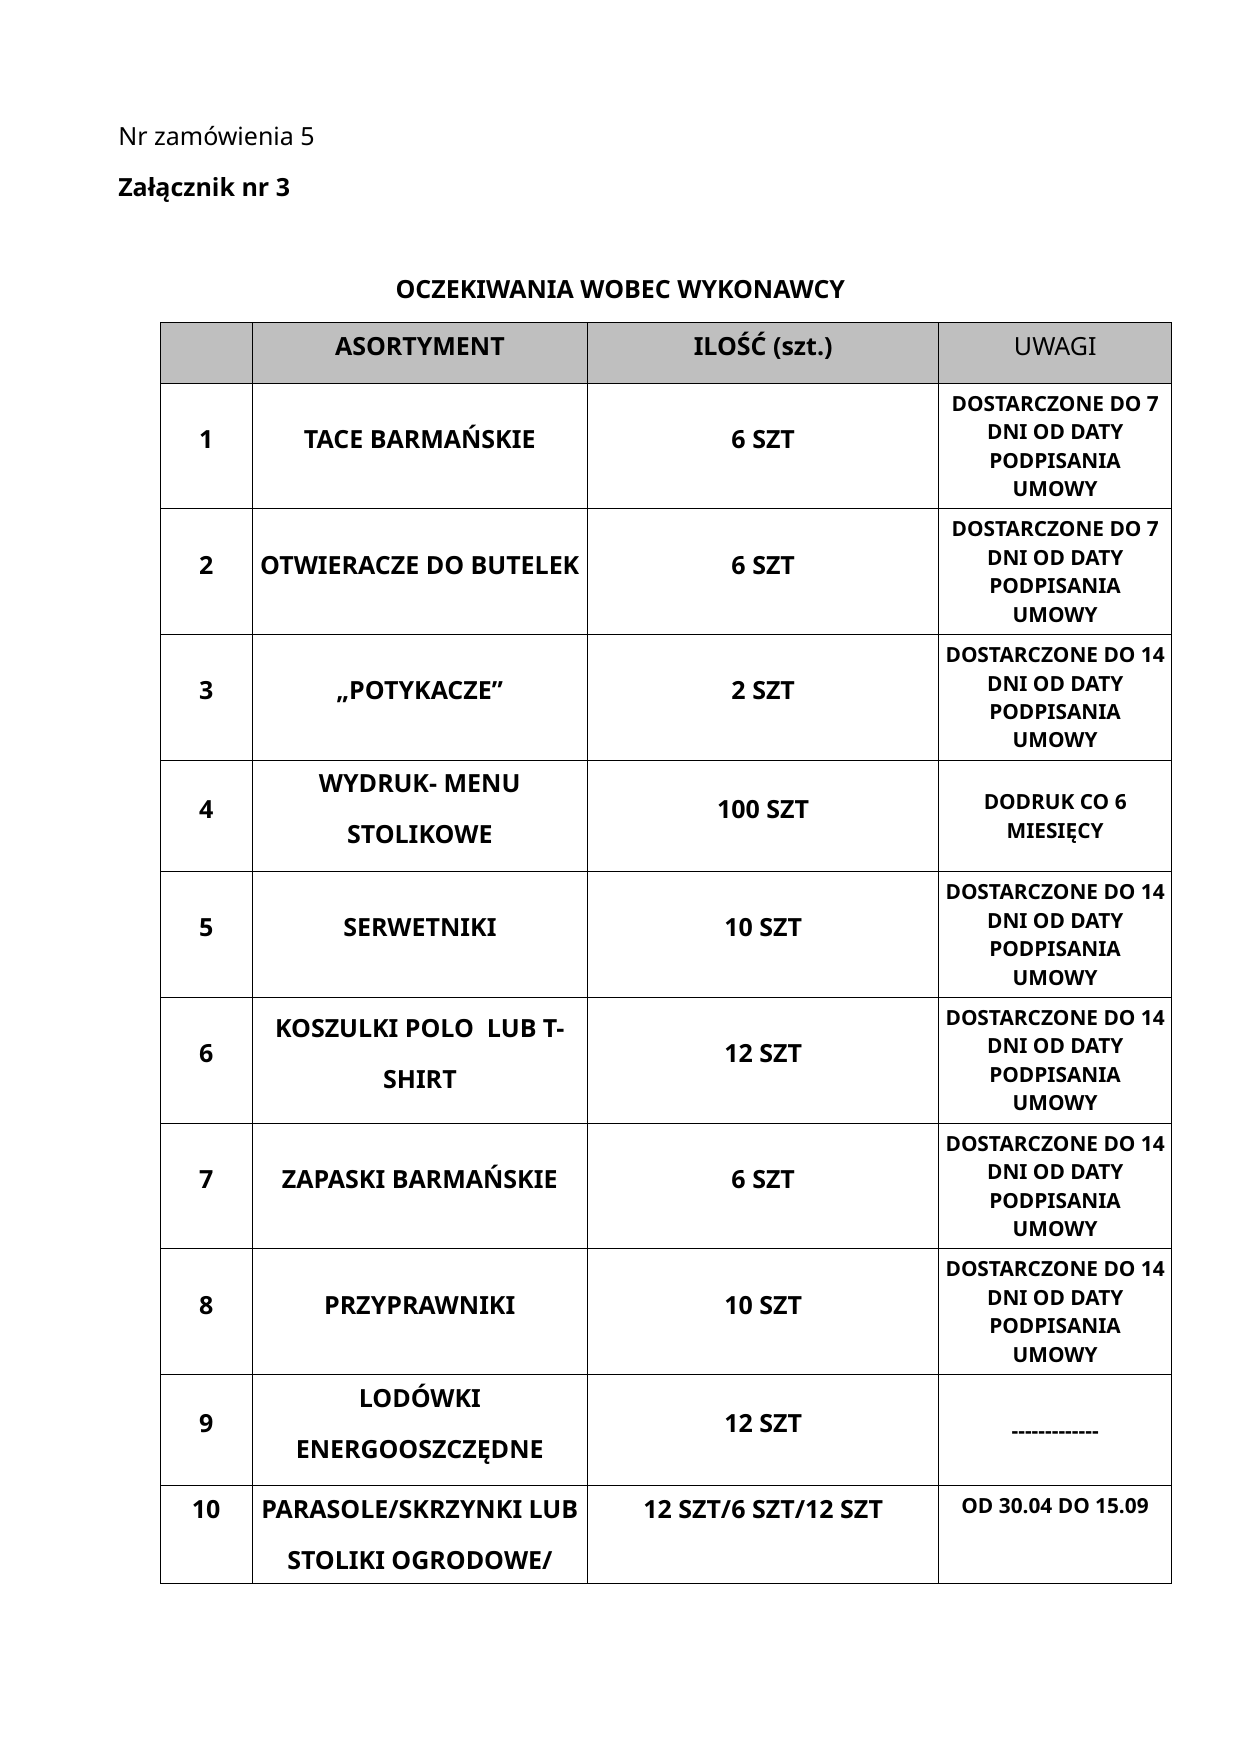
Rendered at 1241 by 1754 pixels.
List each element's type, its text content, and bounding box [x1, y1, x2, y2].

table_cell WYDRUK- MENU STOLIKOWE [253, 761, 587, 871]
table_cell 5 [161, 872, 252, 997]
table_cell LODÓWKI ENERGOOSZCZĘDNE [253, 1375, 587, 1485]
table_cell 4 [161, 761, 252, 871]
table_cell DOSTARCZONE DO 14 DNI OD DATY PODPISANIA UMOWY [939, 872, 1171, 997]
table_cell OD 30.04 DO 15.09 [939, 1486, 1171, 1582]
table_cell 2 [161, 509, 252, 634]
table_cell 1 [161, 384, 252, 508]
text Nr zamówienia 5 Załącznik nr 3 [118, 118, 1122, 203]
table_cell 7 [161, 1124, 252, 1248]
table_cell 100 SZT [588, 761, 938, 871]
table_cell ------------- [939, 1375, 1171, 1485]
table_cell 9 [161, 1375, 252, 1485]
table_header ILOŚĆ (szt.) [588, 323, 938, 383]
table_header ASORTYMENT [253, 323, 587, 383]
table_cell TACE BARMAŃSKIE [253, 384, 587, 508]
table_cell 12 SZT [588, 998, 938, 1123]
table_cell 6 SZT [588, 1124, 938, 1248]
table_cell SERWETNIKI [253, 872, 587, 997]
table_cell 8 [161, 1249, 252, 1374]
table_cell ZAPASKI BARMAŃSKIE [253, 1124, 587, 1248]
table_cell OTWIERACZE DO BUTELEK [253, 509, 587, 634]
table_cell DOSTARCZONE DO 14 DNI OD DATY PODPISANIA UMOWY [939, 635, 1171, 760]
table_cell DOSTARCZONE DO 7 DNI OD DATY PODPISANIA UMOWY [939, 509, 1171, 634]
table_cell DOSTARCZONE DO 14 DNI OD DATY PODPISANIA UMOWY [939, 1124, 1171, 1248]
table_cell 3 [161, 635, 252, 760]
table_cell 6 SZT [588, 509, 938, 634]
table_cell DOSTARCZONE DO 7 DNI OD DATY PODPISANIA UMOWY [939, 384, 1171, 508]
table_cell DODRUK CO 6 MIESIĘCY [939, 761, 1171, 871]
table_cell 10 SZT [588, 872, 938, 997]
table_cell „POTYKACZE” [253, 635, 587, 760]
text OCZEKIWANIA WOBEC WYKONAWCY [118, 271, 1122, 305]
table_cell 12 SZT/6 SZT/12 SZT [588, 1486, 938, 1582]
table_cell PRZYPRAWNIKI [253, 1249, 587, 1374]
table_cell 12 SZT [588, 1375, 938, 1485]
table_header UWAGI [939, 323, 1171, 383]
table_cell 10 [161, 1486, 252, 1582]
table_cell 6 SZT [588, 384, 938, 508]
table_cell KOSZULKI POLO LUB T-SHIRT [253, 998, 587, 1123]
table_cell 2 SZT [588, 635, 938, 760]
table_cell DOSTARCZONE DO 14 DNI OD DATY PODPISANIA UMOWY [939, 1249, 1171, 1374]
table_cell 6 [161, 998, 252, 1123]
table_cell DOSTARCZONE DO 14 DNI OD DATY PODPISANIA UMOWY [939, 998, 1171, 1123]
table_header [161, 323, 252, 383]
table_cell 10 SZT [588, 1249, 938, 1374]
table_cell PARASOLE/SKRZYNKI LUB STOLIKI OGRODOWE/ [253, 1486, 587, 1582]
